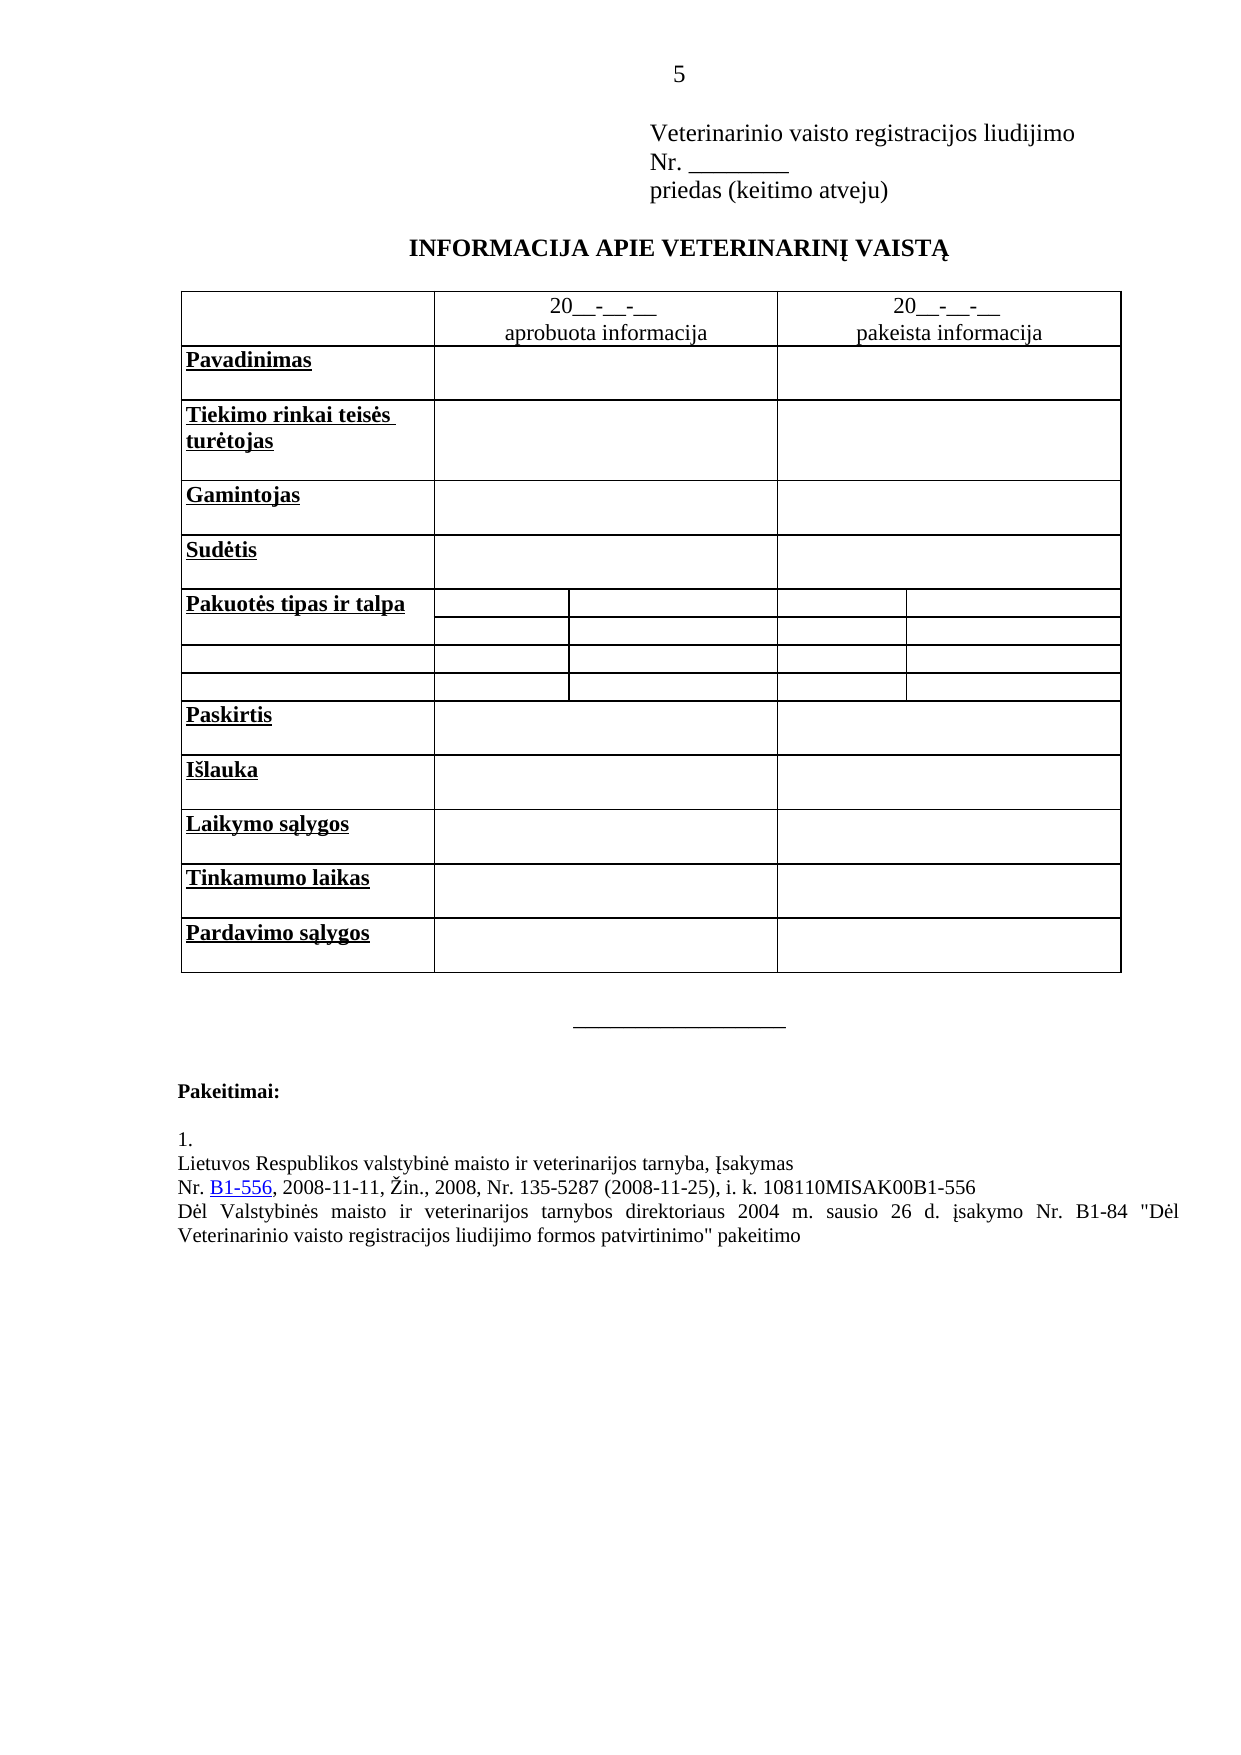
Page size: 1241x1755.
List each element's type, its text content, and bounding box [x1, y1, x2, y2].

table_cell [778, 756, 1120, 808]
table_cell [570, 618, 777, 644]
table_cell [907, 646, 1120, 672]
table_cell [907, 674, 1120, 700]
text _________________ [177, 1002, 1181, 1030]
table_cell [182, 674, 434, 700]
table_cell [435, 674, 568, 700]
table_cell [778, 481, 1120, 534]
text priedas (keitimo atveju) [649, 176, 1181, 204]
table_cell Tiekimo rinkai teisės turėtojas [182, 401, 434, 480]
table_cell Pakuotės tipas ir talpa [182, 590, 434, 644]
text Dėl Valstybinės maisto ir veterinarijos tarnybos direktoriaus 2004 m. sausio 26 d. įsakymo Nr. B1-84 "Dėl Veterinarinio vaisto registracijos liudijimo formos patvirtinimo" pakeitimo [177, 1199, 1181, 1247]
table_cell [778, 347, 1120, 399]
table_cell [778, 674, 906, 700]
table_cell Pardavimo sąlygos [182, 919, 434, 971]
table_cell [570, 646, 777, 672]
table_cell [435, 919, 777, 971]
table_cell [435, 590, 568, 616]
table_header 20__-__-__ aprobuota informacija [435, 292, 777, 345]
text Veterinarinio vaisto registracijos liudijimo Nr. ________ [649, 118, 1181, 176]
table_cell [778, 646, 906, 672]
table_cell [778, 401, 1120, 480]
table_cell [778, 810, 1120, 863]
table_cell Tinkamumo laikas [182, 865, 434, 917]
table_cell [778, 865, 1120, 917]
table_cell [435, 646, 568, 672]
table_cell [778, 618, 906, 644]
table_cell [907, 618, 1120, 644]
table_cell Gamintojas [182, 481, 434, 534]
table_cell [778, 702, 1120, 754]
table_cell [778, 919, 1120, 971]
text INFORMACIJA APIE VETERINARINĮ VAISTĄ [177, 233, 1181, 262]
table_cell [435, 810, 777, 863]
table_cell [435, 756, 777, 808]
table_cell [435, 347, 777, 399]
table_header 20__-__-__ pakeista informacija [778, 292, 1120, 345]
table_cell [435, 865, 777, 917]
table_cell [435, 618, 568, 644]
table_cell [435, 536, 777, 588]
table_cell Pavadinimas [182, 347, 434, 399]
table_cell Laikymo sąlygos [182, 810, 434, 863]
text 1. [177, 1127, 1181, 1151]
table_cell Išlauka [182, 756, 434, 808]
text Lietuvos Respublikos valstybinė maisto ir veterinarijos tarnyba, Įsakymas [177, 1151, 1181, 1175]
table_header [182, 292, 434, 345]
table_cell [570, 590, 777, 616]
table_cell Sudėtis [182, 536, 434, 588]
table_cell [435, 401, 777, 480]
table_cell [907, 590, 1120, 616]
table_cell [182, 646, 434, 672]
text Pakeitimai: [177, 1078, 1181, 1103]
table_cell [778, 590, 906, 616]
table_cell [778, 536, 1120, 588]
text Nr. B1-556, 2008-11-11, Žin., 2008, Nr. 135-5287 (2008-11-25), i. k. 108110MISAK00B1-556 [177, 1175, 1181, 1199]
table_cell [435, 702, 777, 754]
table_cell [570, 674, 777, 700]
table_cell Paskirtis [182, 702, 434, 754]
table_cell [435, 481, 777, 534]
